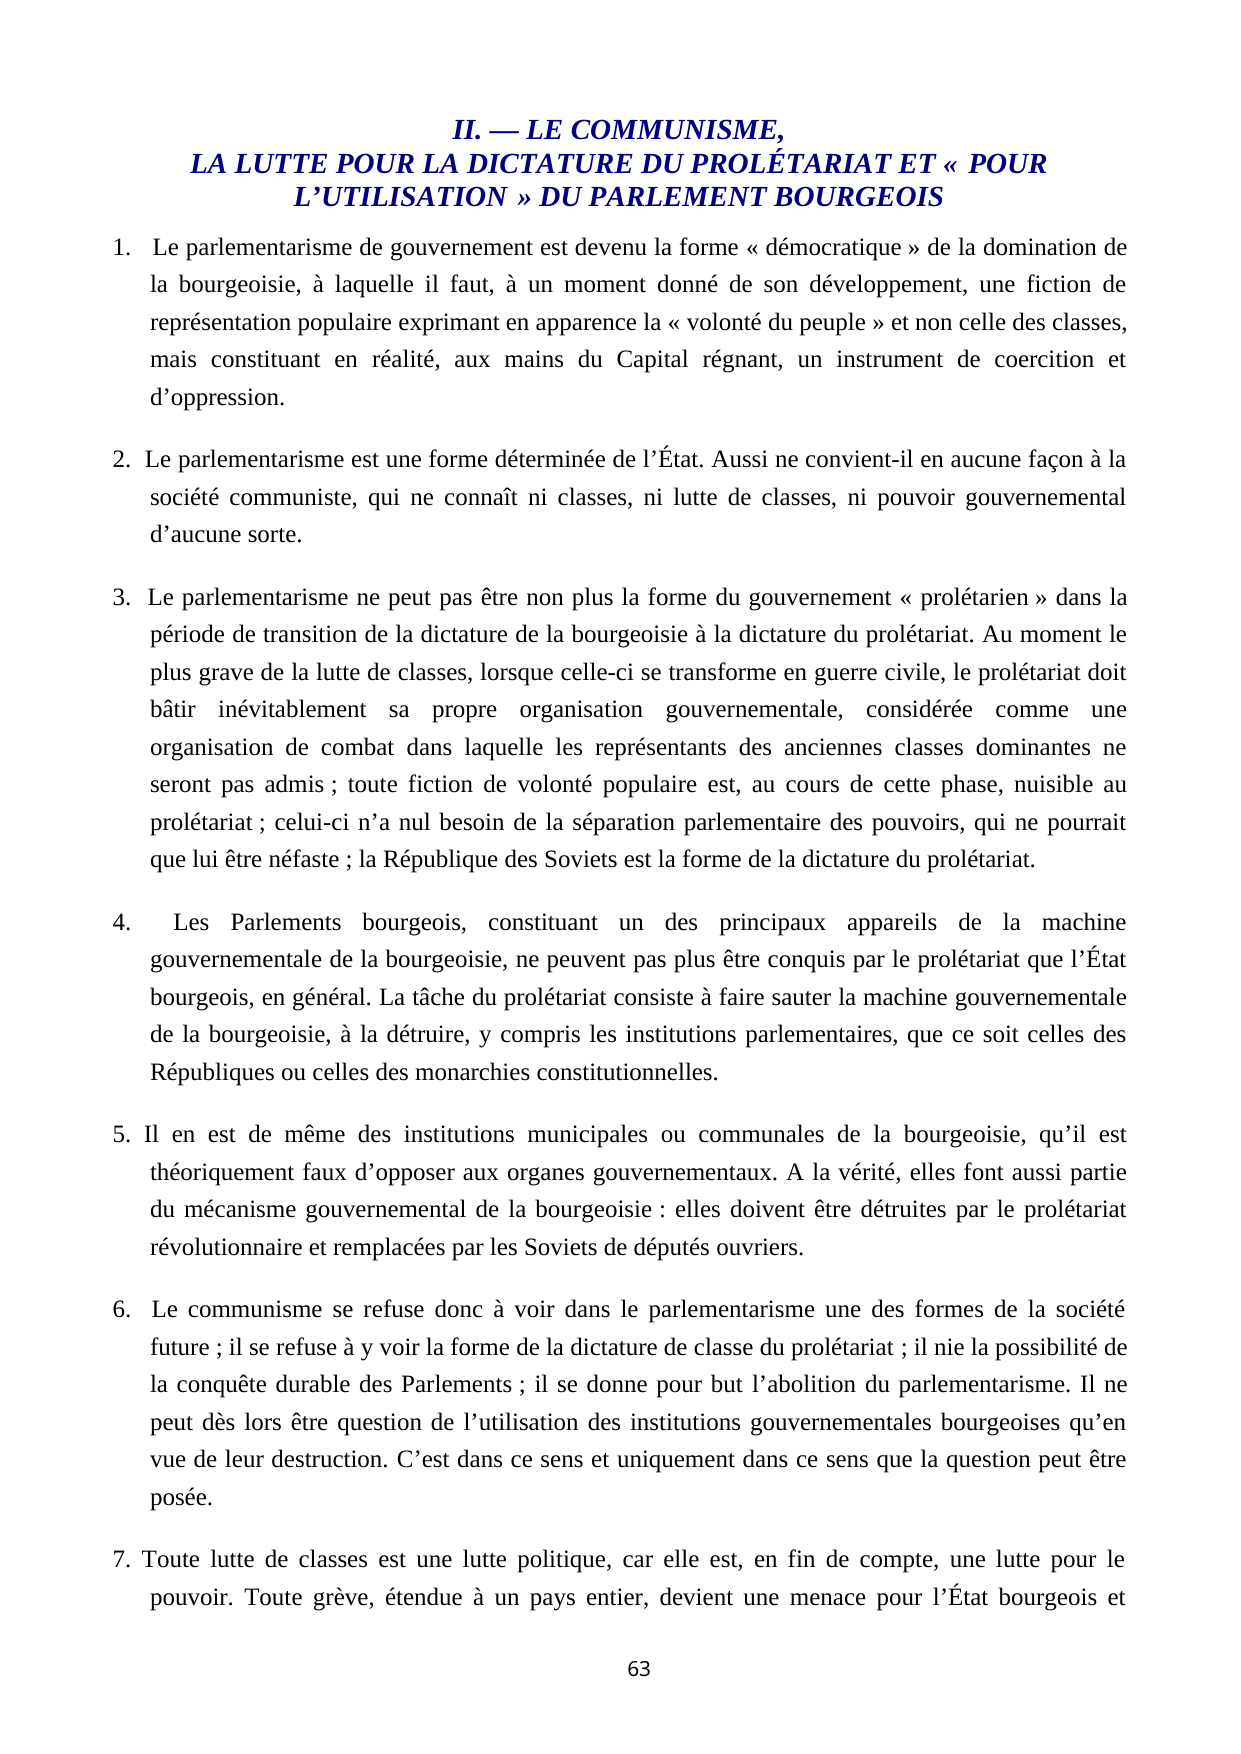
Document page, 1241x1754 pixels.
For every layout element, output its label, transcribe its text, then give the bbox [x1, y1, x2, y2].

text 2. Le parlementarisme est une forme déterminée de l’État. Aussi ne convient-il en aucune façon à la société communiste, qui ne connaît ni classes, ni lutte de classes, ni pouvoir gouvernemental d’aucune sorte. [112, 438, 1128, 550]
text 3. Le parlementarisme ne peut pas être non plus la forme du gouvernement « prolétarien » dans la période de transition de la dictature de la bourgeoisie à la dictature du prolétariat. Au moment le plus grave de la lutte de classes, lorsque celle-ci se transforme en guerre civile, le prolétariat doit bâtir inévitablement sa propre organisation gouvernementale, considérée comme une organisation de combat dans laquelle les représentants des anciennes classes dominantes ne seront pas admis ; toute fiction de volonté populaire est, au cours de cette phase, nuisible au prolétariat ; celui-ci n’a nul besoin de la séparation parlementaire des pouvoirs, qui ne pourrait que lui être néfaste ; la République des Soviets est la forme de la dictature du prolétariat. [112, 575, 1128, 875]
text 1. Le parlementarisme de gouvernement est devenu la forme « démocratique » de la domination de la bourgeoisie, à laquelle il faut, à un moment donné de son développement, une fiction de représentation populaire exprimant en apparence la « volonté du peuple » et non celle des classes, mais constituant en réalité, aux mains du Capital régnant, un instrument de coercition et d’oppression. [112, 225, 1128, 413]
text 7. Toute lutte de classes est une lutte politique, car elle est, en fin de compte, une lutte pour le pouvoir. Toute grève, étendue à un pays entier, devient une menace pour l’État bourgeois et [112, 1538, 1128, 1613]
text II. — LE COMMUNISME, LA LUTTE POUR LA DICTATURE DU PROLÉTARIAT ET « POUR L’UTILISATION » DU PARLEMENT BOURGEOIS [112, 112, 1128, 213]
text 6. Le communisme se refuse donc à voir dans le parlementarisme une des formes de la société future ; il se refuse à y voir la forme de la dictature de classe du prolétariat ; il nie la possibilité de la conquête durable des Parlements ; il se donne pour but l’abolition du parlementarisme. Il ne peut dès lors être question de l’utilisation des institutions gouvernementales bourgeoises qu’en vue de leur destruction. C’est dans ce sens et uniquement dans ce sens que la question peut être posée. [112, 1288, 1128, 1513]
text 4. Les Parlements bourgeois, constituant un des principaux appareils de la machine gouvernementale de la bourgeoisie, ne peuvent pas plus être conquis par le prolétariat que l’État bourgeois, en général. La tâche du prolétariat consiste à faire sauter la machine gouvernementale de la bourgeoisie, à la détruire, y compris les institutions parlementaires, que ce soit celles des Républiques ou celles des monarchies constitutionnelles. [112, 900, 1128, 1088]
text 5. Il en est de même des institutions municipales ou communales de la bourgeoisie, qu’il est théoriquement faux d’opposer aux organes gouvernementaux. A la vérité, elles font aussi partie du mécanisme gouvernemental de la bourgeoisie : elles doivent être détruites par le prolétariat révolutionnaire et remplacées par les Soviets de députés ouvriers. [112, 1113, 1128, 1263]
